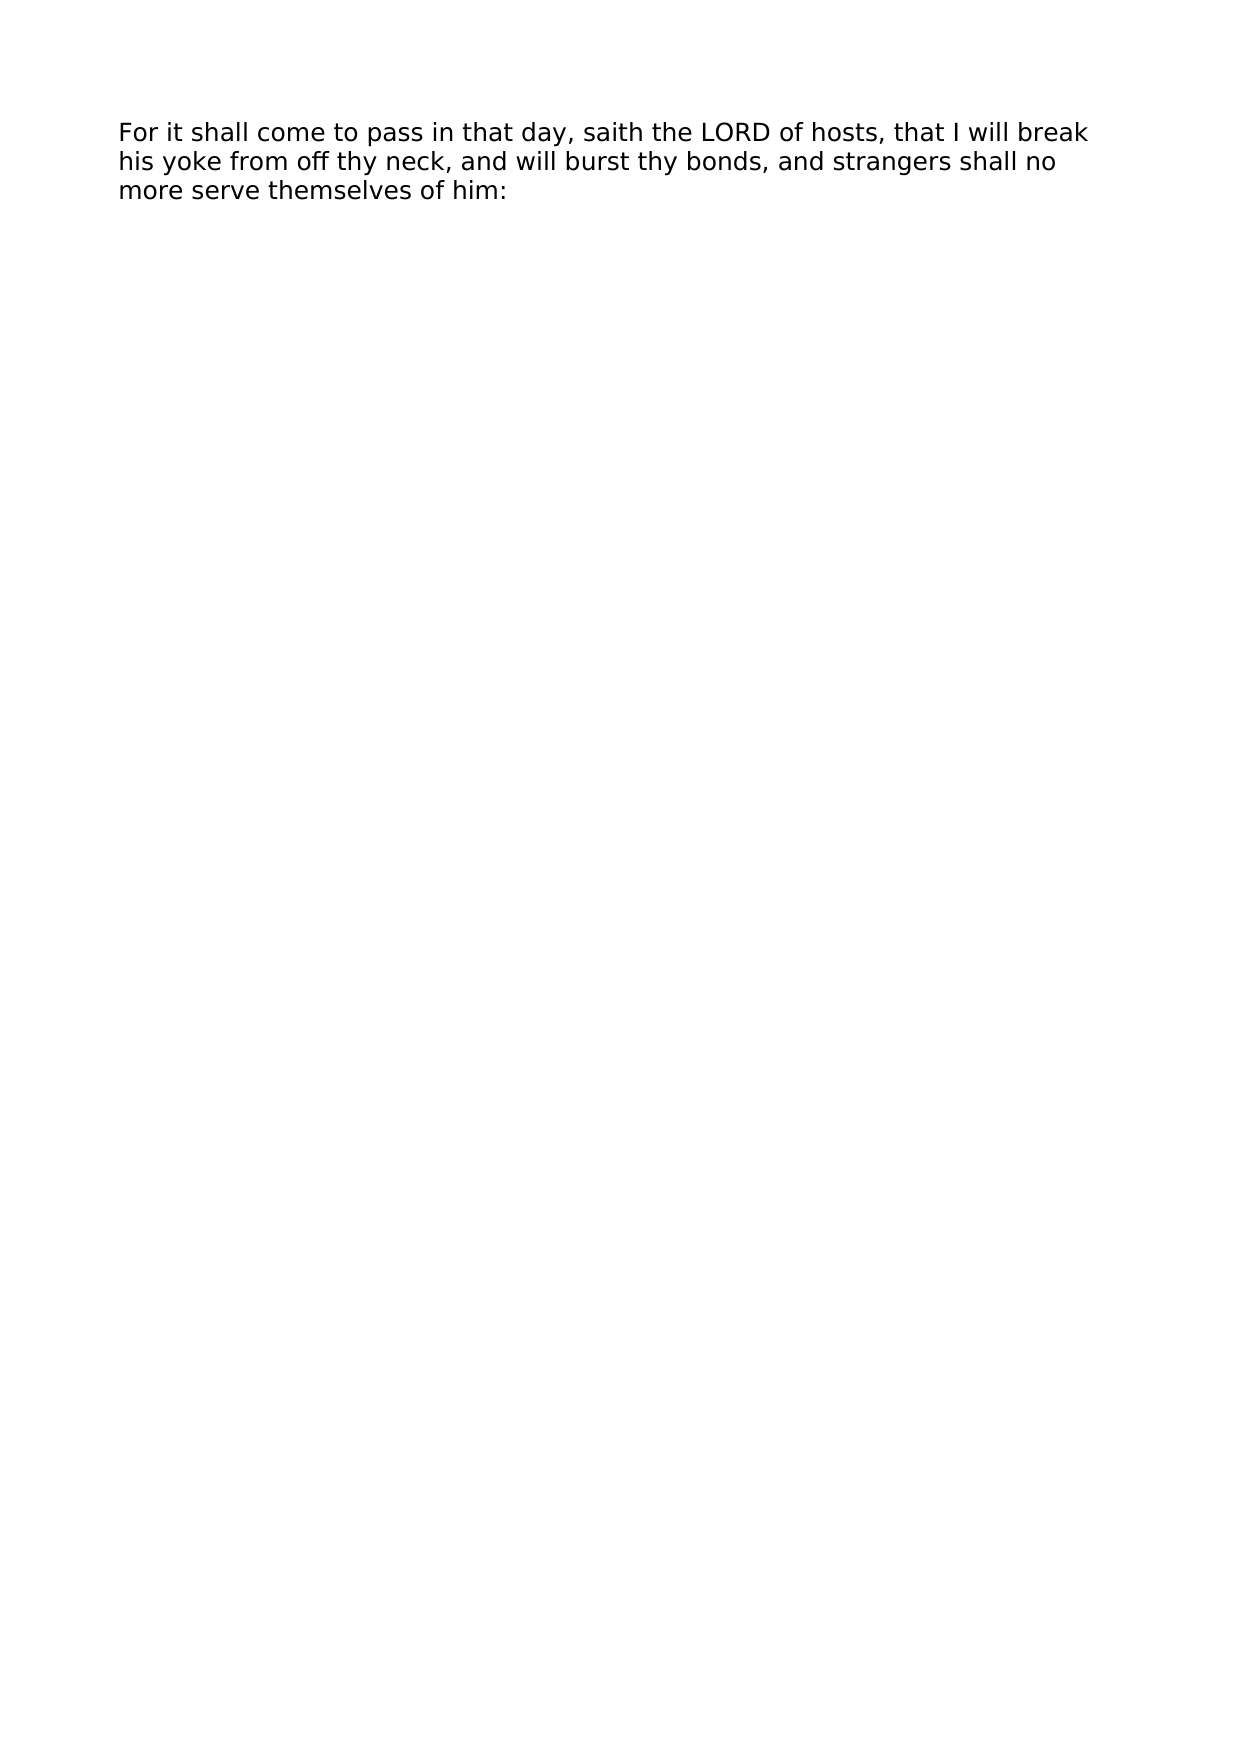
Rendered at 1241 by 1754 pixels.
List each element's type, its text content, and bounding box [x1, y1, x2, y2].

text For it shall come to pass in that day, saith the LORD of hosts, that I will break his yoke from off thy neck, and will burst thy bonds, and strangers shall no more serve themselves of him: [118, 118, 1122, 206]
